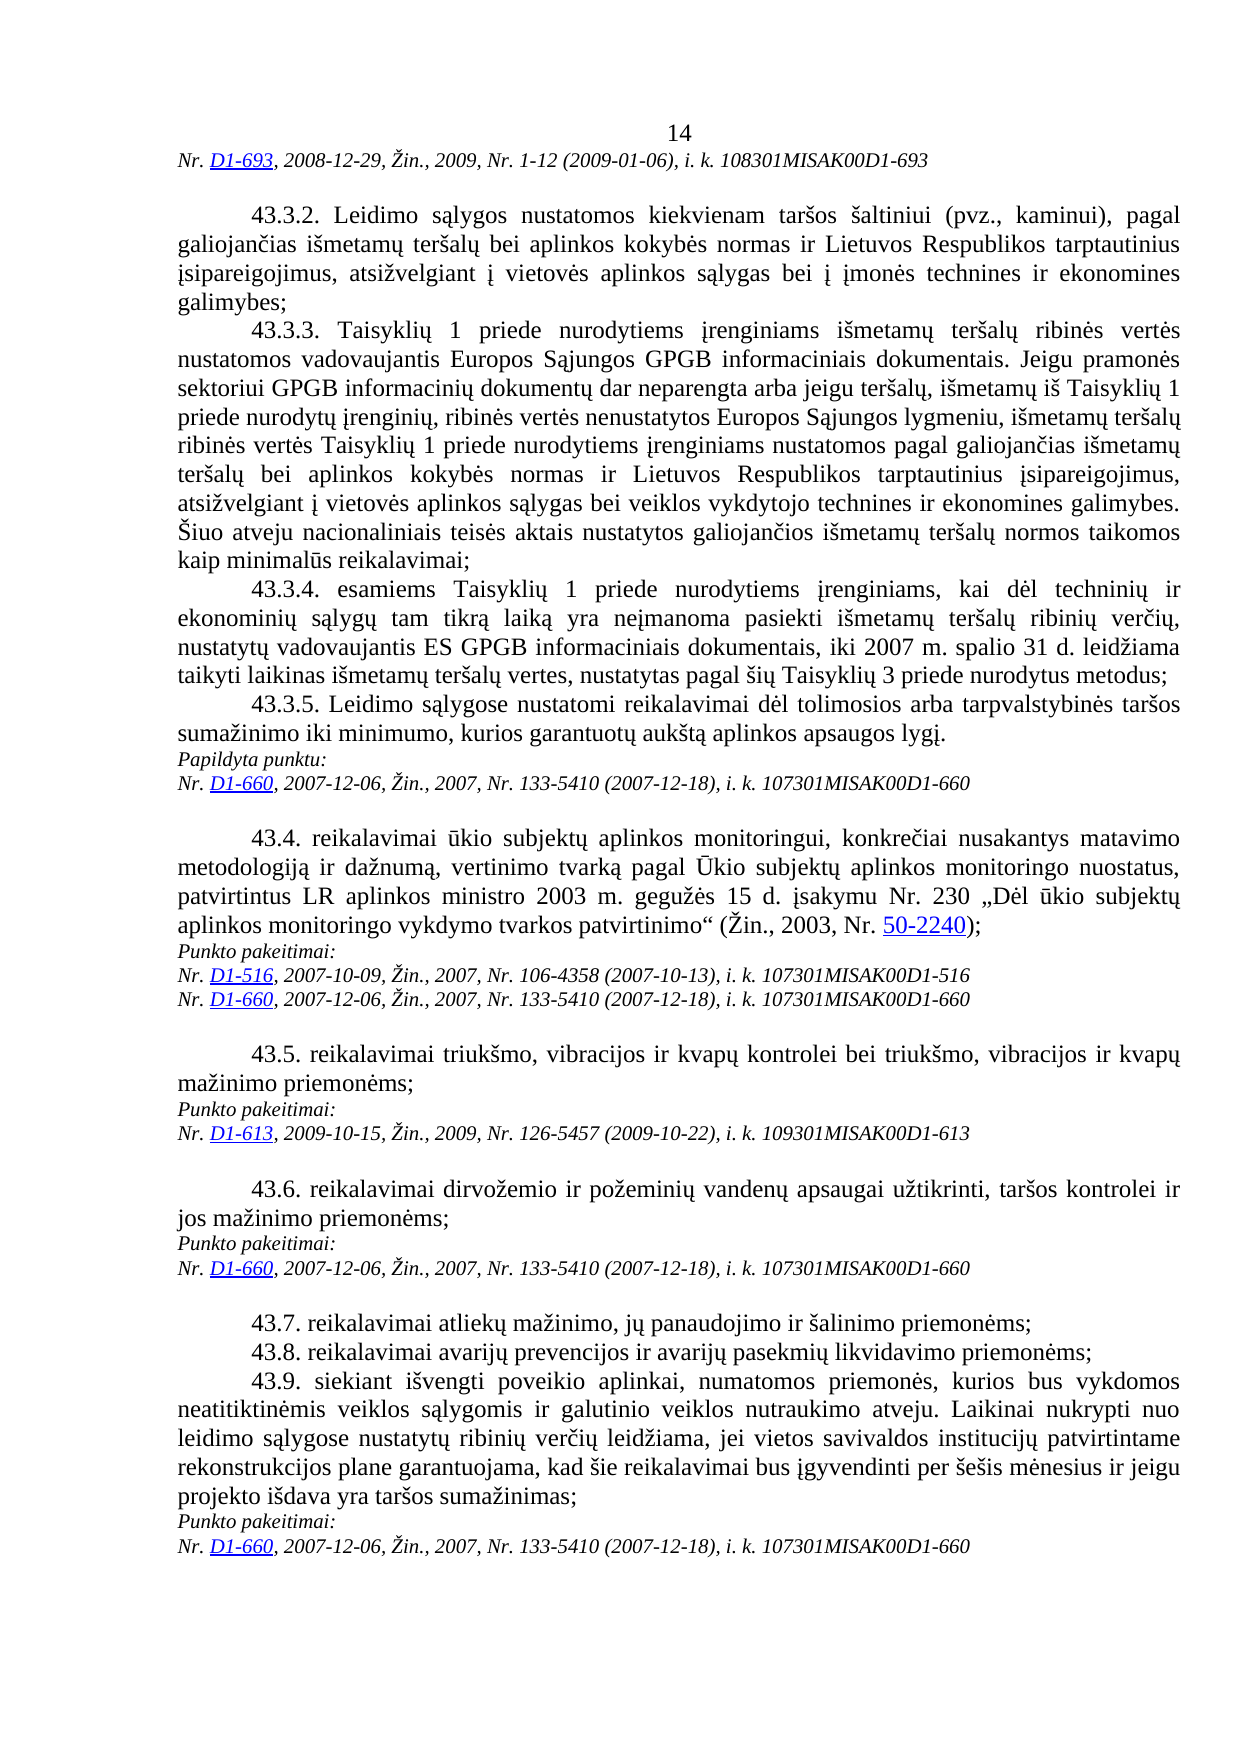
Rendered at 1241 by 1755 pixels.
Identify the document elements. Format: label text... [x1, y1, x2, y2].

text Nr. D1-660, 2007-12-06, Žin., 2007, Nr. 133-5410 (2007-12-18), i. k. 107301MISAK00D1-660 [177, 1533, 1181, 1558]
text 43.9. siekiant išvengti poveikio aplinkai, numatomos priemonės, kurios bus vykdomos neatitiktinėmis veiklos sąlygomis ir galutinio veiklos nutraukimo atveju. Laikinai nukrypti nuo leidimo sąlygose nustatytų ribinių verčių leidžiama, jei vietos savivaldos institucijų patvirtintame rekonstrukcijos plane garantuojama, kad šie reikalavimai bus įgyvendinti per šešis mėnesius ir jeigu projekto išdava yra taršos sumažinimas; [177, 1366, 1181, 1509]
text Nr. D1-660, 2007-12-06, Žin., 2007, Nr. 133-5410 (2007-12-18), i. k. 107301MISAK00D1-660 [177, 1255, 1181, 1279]
text 43.6. reikalavimai dirvožemio ir požeminių vandenų apsaugai užtikrinti, taršos kontrolei ir jos mažinimo priemonėms; [177, 1174, 1181, 1231]
text Nr. D1-516, 2007-10-09, Žin., 2007, Nr. 106-4358 (2007-10-13), i. k. 107301MISAK00D1-516 [177, 963, 1181, 987]
text Punkto pakeitimai: [177, 1097, 1181, 1121]
text Punkto pakeitimai: [177, 938, 1181, 963]
text 43.3.2. Leidimo sąlygos nustatomos kiekvienam taršos šaltiniui (pvz., kaminui), pagal galiojančias išmetamų teršalų bei aplinkos kokybės normas ir Lietuvos Respublikos tarptautinius įsipareigojimus, atsižvelgiant į vietovės aplinkos sąlygas bei į įmonės technines ir ekonomines galimybes; [177, 200, 1181, 315]
text 43.3.4. esamiems Taisyklių 1 priede nurodytiems įrenginiams, kai dėl techninių ir ekonominių sąlygų tam tikrą laiką yra neįmanoma pasiekti išmetamų teršalų ribinių verčių, nustatytų vadovaujantis ES GPGB informaciniais dokumentais, iki 2007 m. spalio 31 d. leidžiama taikyti laikinas išmetamų teršalų vertes, nustatytas pagal šių Taisyklių 3 priede nurodytus metodus; [177, 574, 1181, 689]
text 43.5. reikalavimai triukšmo, vibracijos ir kvapų kontrolei bei triukšmo, vibracijos ir kvapų mažinimo priemonėms; [177, 1039, 1181, 1097]
text 43.7. reikalavimai atliekų mažinimo, jų panaudojimo ir šalinimo priemonėms; [177, 1308, 1181, 1337]
text 43.4. reikalavimai ūkio subjektų aplinkos monitoringui, konkrečiai nusakantys matavimo metodologiją ir dažnumą, vertinimo tvarką pagal Ūkio subjektų aplinkos monitoringo nuostatus, patvirtintus LR aplinkos ministro 2003 m. gegužės 15 d. įsakymu Nr. 230 „Dėl ūkio subjektų aplinkos monitoringo vykdymo tvarkos patvirtinimo“ (Žin., 2003, Nr. 50-2240); [177, 823, 1181, 938]
text Nr. D1-693, 2008-12-29, Žin., 2009, Nr. 1-12 (2009-01-06), i. k. 108301MISAK00D1-693 [177, 148, 1181, 172]
text Punkto pakeitimai: [177, 1509, 1181, 1533]
text Nr. D1-660, 2007-12-06, Žin., 2007, Nr. 133-5410 (2007-12-18), i. k. 107301MISAK00D1-660 [177, 771, 1181, 795]
text 43.3.3. Taisyklių 1 priede nurodytiems įrenginiams išmetamų teršalų ribinės vertės nustatomos vadovaujantis Europos Sąjungos GPGB informaciniais dokumentais. Jeigu pramonės sektoriui GPGB informacinių dokumentų dar neparengta arba jeigu teršalų, išmetamų iš Taisyklių 1 priede nurodytų įrenginių, ribinės vertės nenustatytos Europos Sąjungos lygmeniu, išmetamų teršalų ribinės vertės Taisyklių 1 priede nurodytiems įrenginiams nustatomos pagal galiojančias išmetamų teršalų bei aplinkos kokybės normas ir Lietuvos Respublikos tarptautinius įsipareigojimus, atsižvelgiant į vietovės aplinkos sąlygas bei veiklos vykdytojo technines ir ekonomines galimybes. Šiuo atveju nacionaliniais teisės aktais nustatytos galiojančios išmetamų teršalų normos taikomos kaip minimalūs reikalavimai; [177, 315, 1181, 574]
text Nr. D1-660, 2007-12-06, Žin., 2007, Nr. 133-5410 (2007-12-18), i. k. 107301MISAK00D1-660 [177, 987, 1181, 1011]
text Punkto pakeitimai: [177, 1231, 1181, 1255]
text 43.3.5. Leidimo sąlygose nustatomi reikalavimai dėl tolimosios arba tarpvalstybinės taršos sumažinimo iki minimumo, kurios garantuotų aukštą aplinkos apsaugos lygį. [177, 689, 1181, 747]
text Nr. D1-613, 2009-10-15, Žin., 2009, Nr. 126-5457 (2009-10-22), i. k. 109301MISAK00D1-613 [177, 1121, 1181, 1145]
text Papildyta punktu: [177, 747, 1181, 771]
text 43.8. reikalavimai avarijų prevencijos ir avarijų pasekmių likvidavimo priemonėms; [177, 1337, 1181, 1366]
